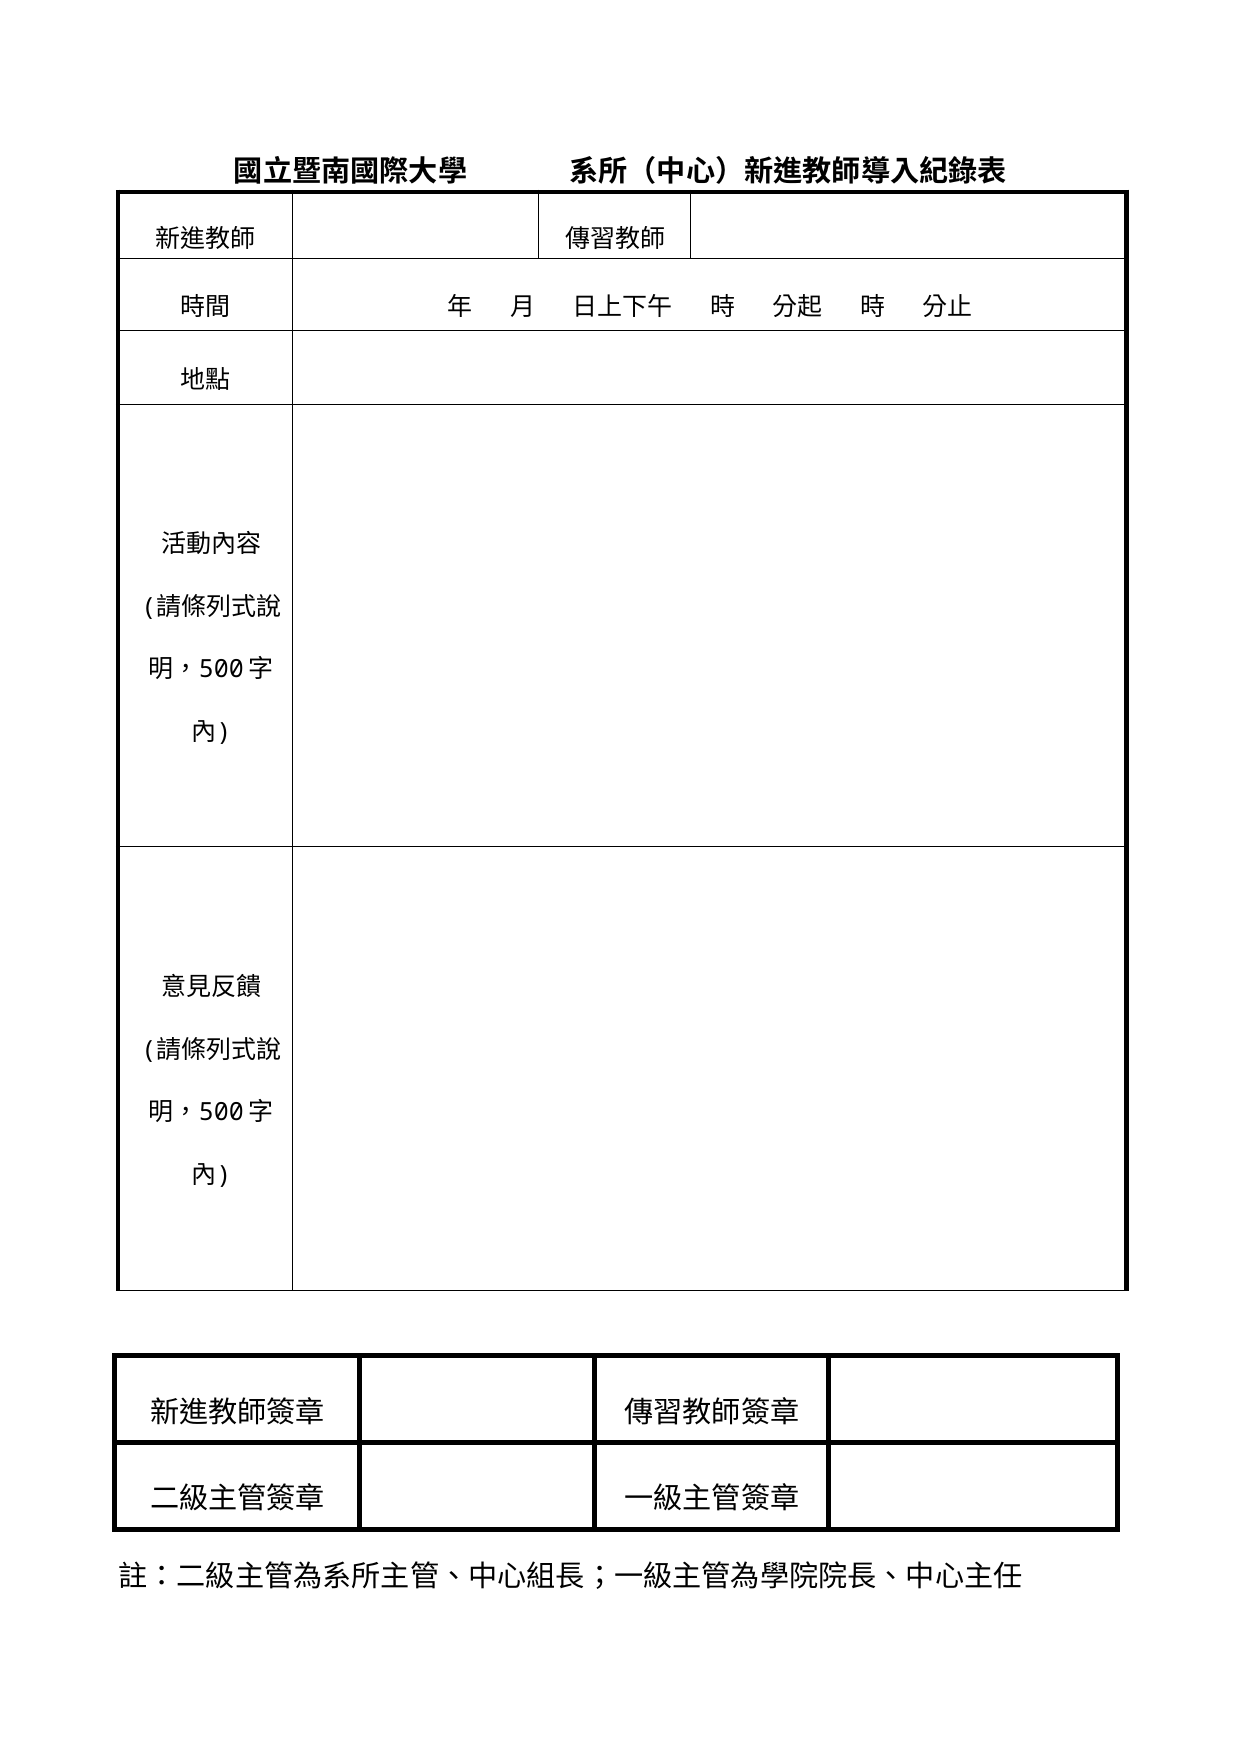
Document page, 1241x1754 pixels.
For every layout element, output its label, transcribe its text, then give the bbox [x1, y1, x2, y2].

table_cell 意見反饋 (請條列式說明，500字內) [120, 847, 292, 1289]
table_header 新進教師 [120, 194, 292, 258]
table_cell [293, 405, 1124, 846]
table_cell 二級主管簽章 [117, 1445, 357, 1527]
table_header 新進教師簽章 [117, 1358, 357, 1440]
table_cell [293, 847, 1124, 1289]
table_header [691, 194, 1124, 258]
text 註：二級主管為系所主管、中心組長；一級主管為學院院長、中心主任 [118, 1532, 1122, 1594]
table_cell 年 月 日上下午 時 分起 時 分止 [293, 259, 1124, 330]
table_header 傳習教師簽章 [597, 1358, 826, 1440]
table_header [362, 1358, 592, 1440]
table_cell 活動內容 (請條列式說明，500字內) [120, 405, 292, 846]
table_cell [293, 331, 1124, 404]
table_cell 時間 [120, 259, 292, 330]
table_header [831, 1358, 1115, 1440]
table_cell 一級主管簽章 [597, 1445, 826, 1527]
table_header [293, 194, 538, 258]
table_cell [831, 1445, 1115, 1527]
text 國立暨南國際大學 系所（中心）新進教師導入紀錄表 [118, 127, 1122, 189]
table_cell 地點 [120, 331, 292, 404]
table_cell [362, 1445, 592, 1527]
table_header 傳習教師 [539, 194, 690, 258]
